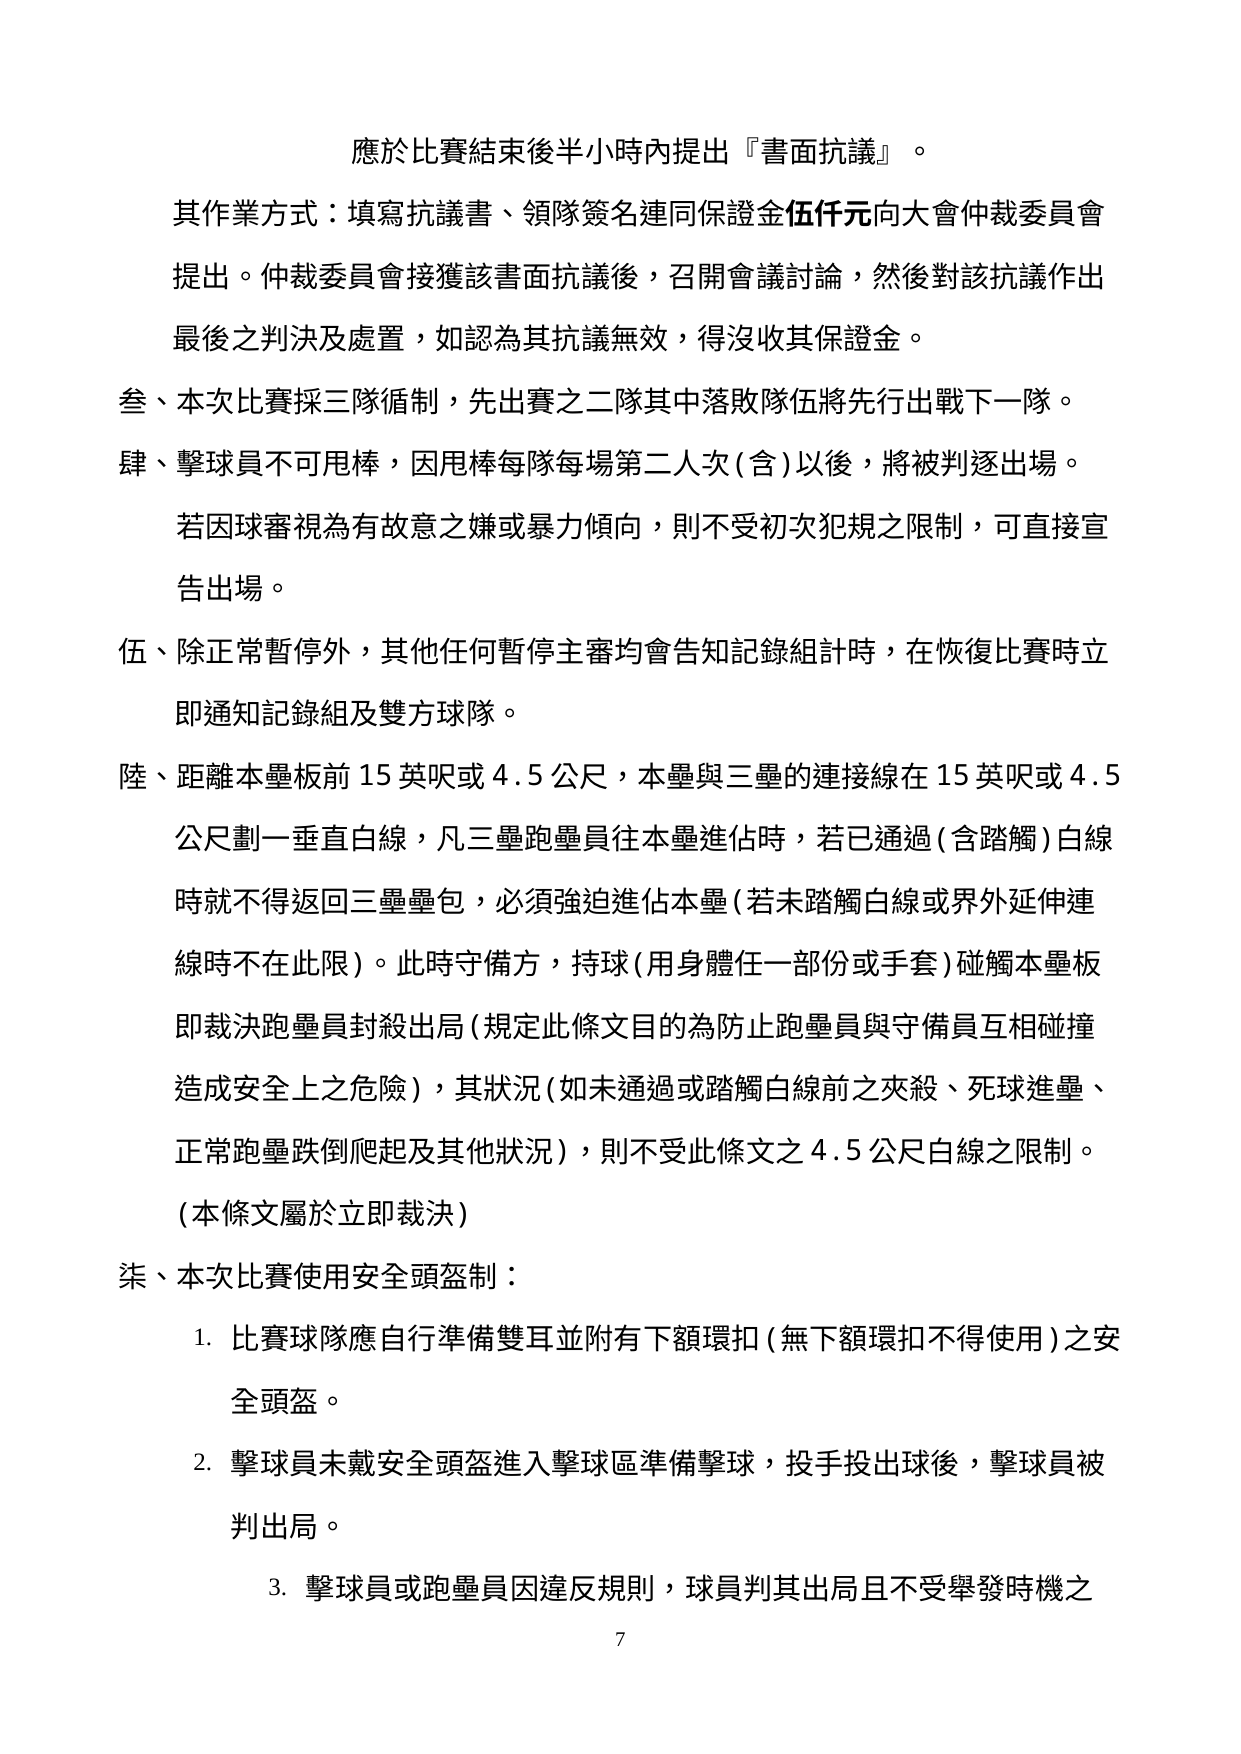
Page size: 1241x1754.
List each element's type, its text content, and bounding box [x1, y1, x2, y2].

text 其作業方式：填寫抗議書、領隊簽名連同保證金伍仟元向大會仲裁委員會提出。仲裁委員會接獲該書面抗議後，召開會議討論，然後對該抗議作出最後之判決及處置，如認為其抗議無效，得沒收其保證金。 [172, 170, 1122, 358]
text 肆、擊球員不可甩棒，因甩棒每隊每場第二人次(含)以後，將被判逐出場。 [118, 420, 1122, 483]
list 擊球員或跑壘員因違反規則，球員判其出局且不受舉發時機之 [268, 1545, 1122, 1608]
list 擊球員未戴安全頭盔進入擊球區準備擊球，投手投出球後，擊球員被判出局。 [193, 1420, 1122, 1545]
list 比賽球隊應自行準備雙耳並附有下額環扣(無下額環扣不得使用)之安全頭盔。 [193, 1295, 1122, 1420]
text 陸、距離本壘板前15英呎或4.5公尺，本壘與三壘的連接線在15英呎或4.5公尺劃一垂直白線，凡三壘跑壘員往本壘進佔時，若已通過(含踏觸)白線時就不得返回三壘壘包，必須強迫進佔本壘(若未踏觸白線或界外延伸連線時不在此限)。此時守備方，持球(用身體任一部份或手套)碰觸本壘板即裁決跑壘員封殺出局(規定此條文目的為防止跑壘員與守備員互相碰撞造成安全上之危險)，其狀況(如未通過或踏觸白線前之夾殺、死球進壘、正常跑壘跌倒爬起及其他狀況)，則不受此條文之4.5公尺白線之限制。(本條文屬於立即裁決) [118, 733, 1122, 1233]
text 叁、本次比賽採三隊循制，先出賽之二隊其中落敗隊伍將先行出戰下一隊。 [118, 358, 1122, 420]
text 柒、本次比賽使用安全頭盔制： [118, 1233, 1122, 1295]
text 伍、除正常暫停外，其他任何暫停主審均會告知記錄組計時，在恢復比賽時立即通知記錄組及雙方球隊。 [118, 608, 1122, 733]
text 貳、書面抗議：比賽中以裁判最後判決為終結，不得異議。對該判決若有質疑，應於比賽結束後半小時內提出『書面抗議』。 [118, 108, 1122, 170]
text 若因球審視為有故意之嫌或暴力傾向，則不受初次犯規之限制，可直接宣告出場。 [176, 483, 1122, 608]
